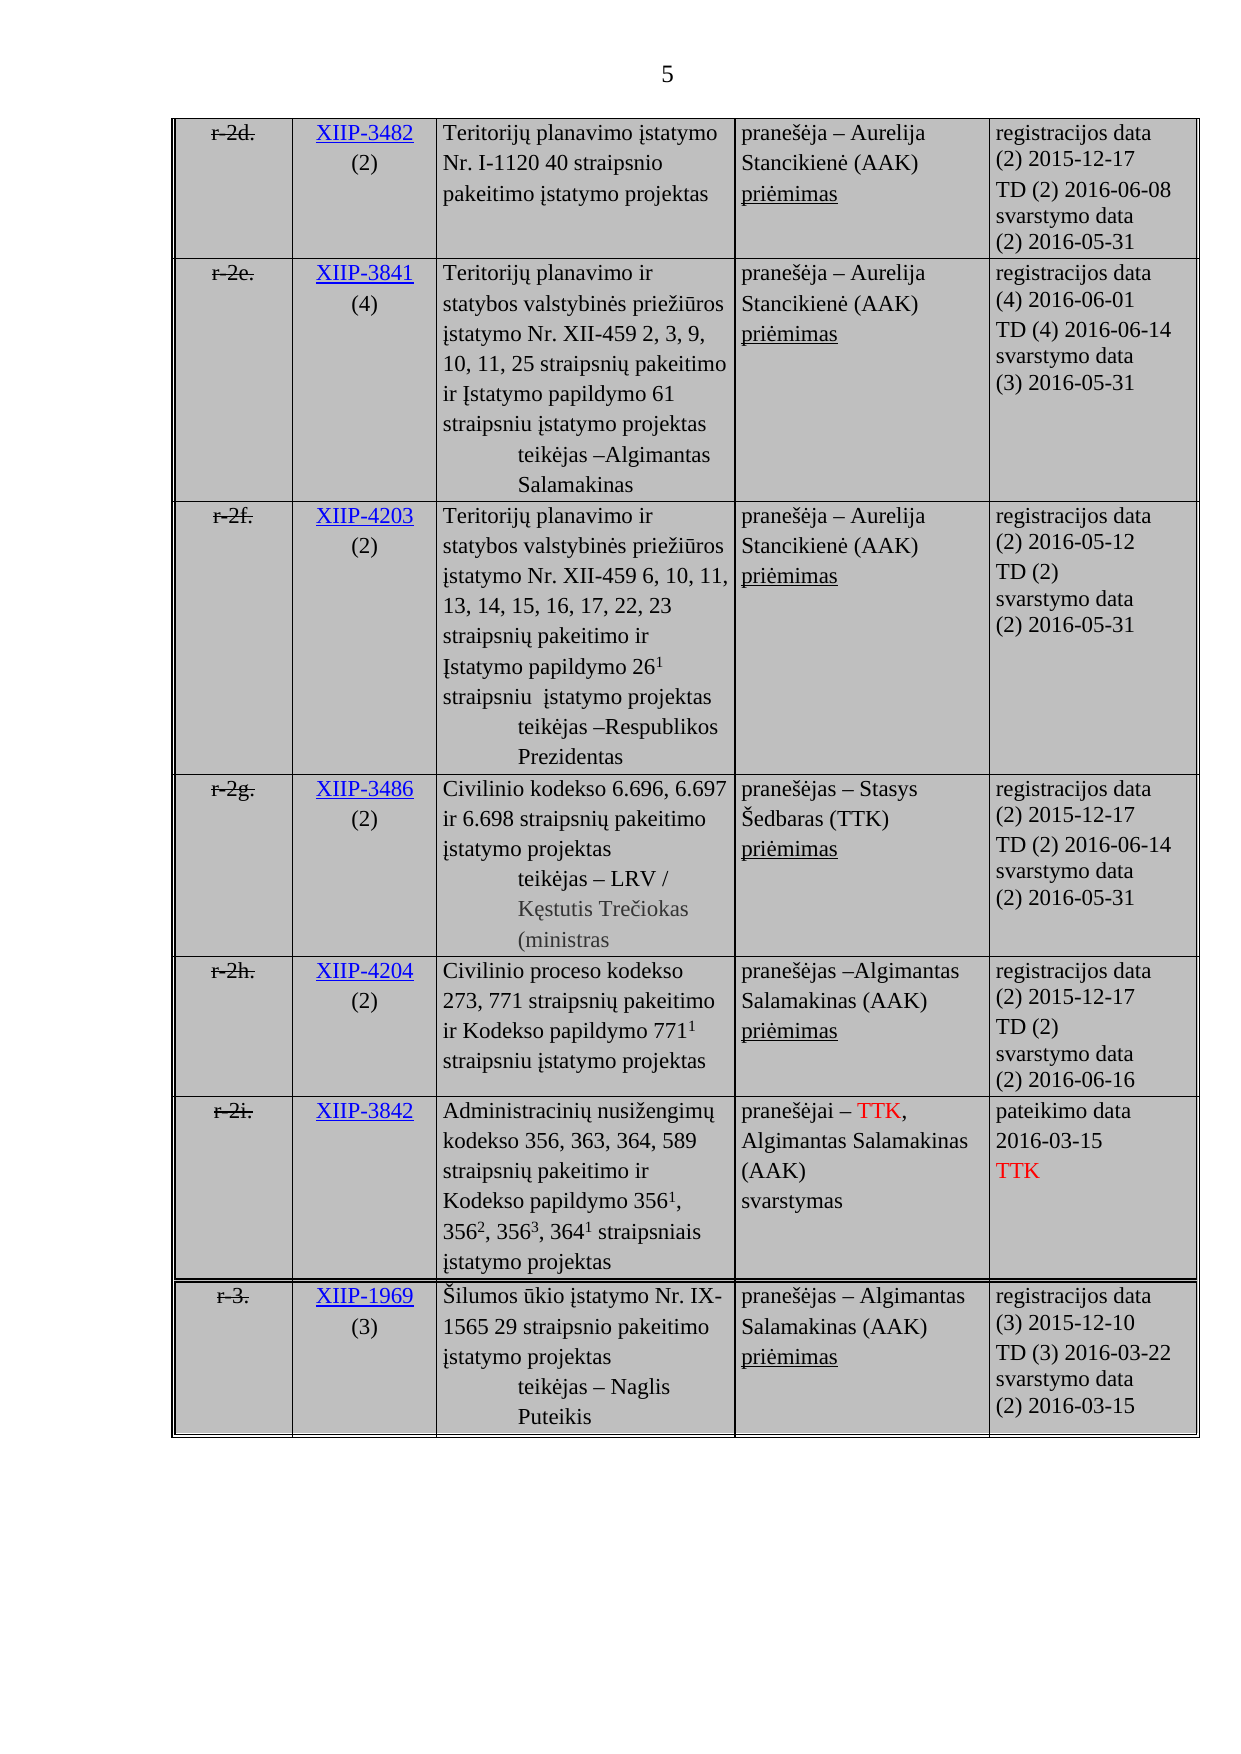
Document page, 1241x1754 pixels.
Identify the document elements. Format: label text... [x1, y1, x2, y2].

table_cell registracijos data (2) 2015-12-17 TD (2) svarstymo data (2) 2016-06-16 [990, 957, 1196, 1096]
table_cell registracijos data (2) 2015-12-17 TD (2) 2016-06-14 svarstymo data (2) 2016-05-31 [990, 775, 1196, 956]
table_cell Teritorijų planavimo įstatymo Nr. I-1120 40 straipsnio pakeitimo įstatymo projektas [437, 119, 734, 258]
table_cell XIIP-3841 (4) [293, 259, 436, 501]
table_cell registracijos data (2) 2015-12-17 TD (2) 2016-06-08 svarstymo data (2) 2016-05-31 [990, 119, 1196, 258]
table_cell pranešėjas – Algimantas Salamakinas (AAK) priėmimas [736, 1283, 989, 1433]
table_cell XIIP-4203 (2) [293, 502, 436, 774]
table_cell registracijos data (3) 2015-12-10 TD (3) 2016-03-22 svarstymo data (2) 2016-03-15 [990, 1283, 1196, 1433]
table_cell registracijos data (4) 2016-06-01 TD (4) 2016-06-14 svarstymo data (3) 2016-05-31 [990, 259, 1196, 501]
table_cell [1200, 501, 1207, 774]
table_cell r-2h. [176, 957, 292, 1096]
table_cell pranešėjas – Stasys Šedbaras (TTK) priėmimas [736, 775, 989, 956]
table_cell [1200, 258, 1207, 501]
table_cell Šilumos ūkio įstatymo Nr. IX-1565 29 straipsnio pakeitimo įstatymo projektas teikėjas – Naglis Puteikis [437, 1283, 734, 1433]
table_cell [1200, 774, 1207, 956]
table_cell pranešėjas –Algimantas Salamakinas (AAK) priėmimas [736, 957, 989, 1096]
table_cell Teritorijų planavimo ir statybos valstybinės priežiūros įstatymo Nr. XII-459 6, 10, 11, 13, 14, 15, 16, 17, 22, 23 straipsnių pakeitimo ir Įstatymo papildymo 261 straipsniu įstatymo projektas teikėjas –Respublikos Prezidentas [437, 502, 734, 774]
table_cell XIIP-4204 (2) [293, 957, 436, 1096]
table_cell pranešėja – Aurelija Stancikienė (AAK) priėmimas [736, 119, 989, 258]
table_cell pateikimo data 2016-03-15 TTK [990, 1097, 1196, 1278]
table_cell XIIP-3486 (2) [293, 775, 436, 956]
table_cell [1200, 956, 1207, 1096]
table_cell XIIP-3842 [293, 1097, 436, 1278]
table_cell r-3. [176, 1283, 292, 1433]
table_cell pranešėjai – TTK, Algimantas Salamakinas (AAK) svarstymas [736, 1097, 989, 1278]
table_cell [1200, 1096, 1207, 1278]
table_cell [1200, 118, 1207, 258]
table_cell Civilinio kodekso 6.696, 6.697 ir 6.698 straipsnių pakeitimo įstatymo projektas teikėjas – LRV / Kęstutis Trečiokas (ministras [437, 775, 734, 956]
table_cell registracijos data (2) 2016-05-12 TD (2) svarstymo data (2) 2016-05-31 [990, 502, 1196, 774]
table_cell pranešėja – Aurelija Stancikienė (AAK) priėmimas [736, 259, 989, 501]
table_cell r-2e. [176, 259, 292, 501]
table_cell pranešėja – Aurelija Stancikienė (AAK) priėmimas [736, 502, 989, 774]
table_cell r-2f. [176, 502, 292, 774]
table_cell Administracinių nusižengimų kodekso 356, 363, 364, 589 straipsnių pakeitimo ir Kodekso papildymo 3561, 3562, 3563, 3641 straipsniais įstatymo projektas [437, 1097, 734, 1278]
table_cell r-2i. [176, 1097, 292, 1278]
table_cell [1200, 1278, 1207, 1433]
table_cell Teritorijų planavimo ir statybos valstybinės priežiūros įstatymo Nr. XII-459 2, 3, 9, 10, 11, 25 straipsnių pakeitimo ir Įstatymo papildymo 61 straipsniu įstatymo projektas teikėjas –Algimantas Salamakinas [437, 259, 734, 501]
table_cell r-2d. [176, 119, 292, 258]
table_cell r-2g. [176, 775, 292, 956]
table_cell XIIP-1969 (3) [293, 1283, 436, 1433]
table_cell XIIP-3482 (2) [293, 119, 436, 258]
table_cell Civilinio proceso kodekso 273, 771 straipsnių pakeitimo ir Kodekso papildymo 7711 straipsniu įstatymo projektas [437, 957, 734, 1096]
